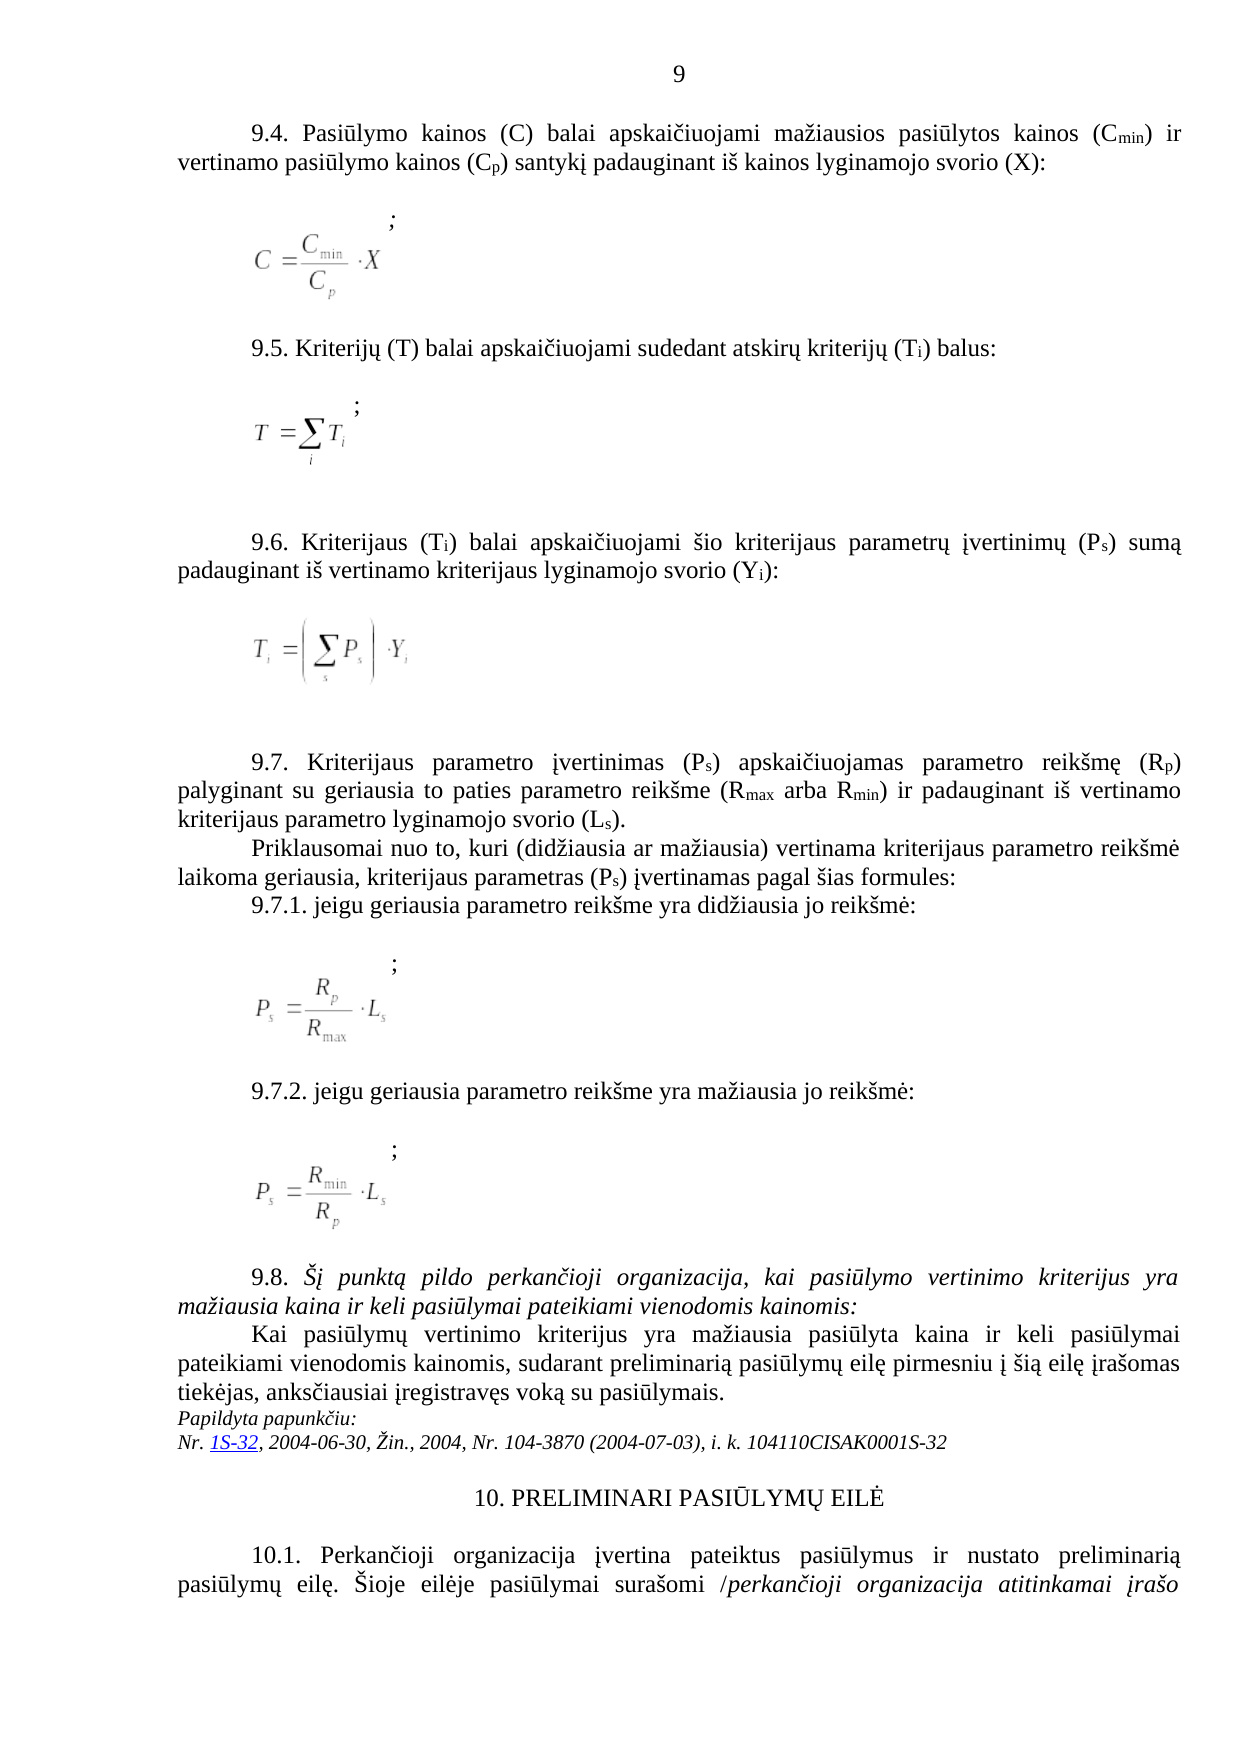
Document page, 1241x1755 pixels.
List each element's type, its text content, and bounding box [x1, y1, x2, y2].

text ; [177, 1134, 1181, 1233]
text ; [177, 948, 1181, 1047]
text 10.1. Perkančioji organizacija įvertina pateiktus pasiūlymus ir nustato preliminarią pasiūlymų eilę. Šioje eilėje pasiūlymai surašomi /perkančioji organizacija atitinkamai įrašo [177, 1540, 1181, 1598]
text Priklausomai nuo to, kuri (didžiausia ar mažiausia) vertinama kriterijaus parametro reikšmė laikoma geriausia, kriterijaus parametras (Ps) įvertinamas pagal šias formules: [177, 833, 1181, 890]
text ; [177, 204, 1181, 304]
text 9.4. Pasiūlymo kainos (C) balai apskaičiuojami mažiausios pasiūlytos kainos (Cmin) ir vertinamo pasiūlymo kainos (Cp) santykį padauginant iš kainos lyginamojo svorio (X): [177, 118, 1181, 176]
text 9.6. Kriterijaus (Ti) balai apskaičiuojami šio kriterijaus parametrų įvertinimų (Ps) sumą padauginant iš vertinamo kriterijaus lyginamojo svorio (Yi): [177, 527, 1181, 584]
text 9.7. Kriterijaus parametro įvertinimas (Ps) apskaičiuojamas parametro reikšmę (Rp) palyginant su geriausia to paties parametro reikšme (Rmax arba Rmin) ir padauginant iš vertinamo kriterijaus parametro lyginamojo svorio (Ls). [177, 747, 1181, 833]
text 9.8. Šį punktą pildo perkančioji organizacija, kai pasiūlymo vertinimo kriterijus yra mažiausia kaina ir keli pasiūlymai pateikiami vienodomis kainomis: [177, 1262, 1181, 1319]
text 10. PRELIMINARI PASIŪLYMŲ EILĖ [177, 1483, 1181, 1511]
text Nr. 1S-32, 2004-06-30, Žin., 2004, Nr. 104-3870 (2004-07-03), i. k. 104110CISAK0001S-32 [177, 1430, 1181, 1454]
text 9.7.1. jeigu geriausia parametro reikšme yra didžiausia jo reikšmė: [177, 890, 1181, 919]
text Papildyta papunkčiu: [177, 1406, 1181, 1430]
text ; [177, 390, 1181, 469]
text Kai pasiūlymų vertinimo kriterijus yra mažiausia pasiūlyta kaina ir keli pasiūlymai pateikiami vienodomis kainomis, sudarant preliminarią pasiūlymų eilę pirmesniu į šią eilę įrašomas tiekėjas, anksčiausiai įregistravęs voką su pasiūlymais. [177, 1319, 1181, 1406]
text 9.7.2. jeigu geriausia parametro reikšme yra mažiausia jo reikšmė: [177, 1076, 1181, 1105]
text 9.5. Kriterijų (T) balai apskaičiuojami sudedant atskirų kriterijų (Ti) balus: [177, 333, 1181, 361]
